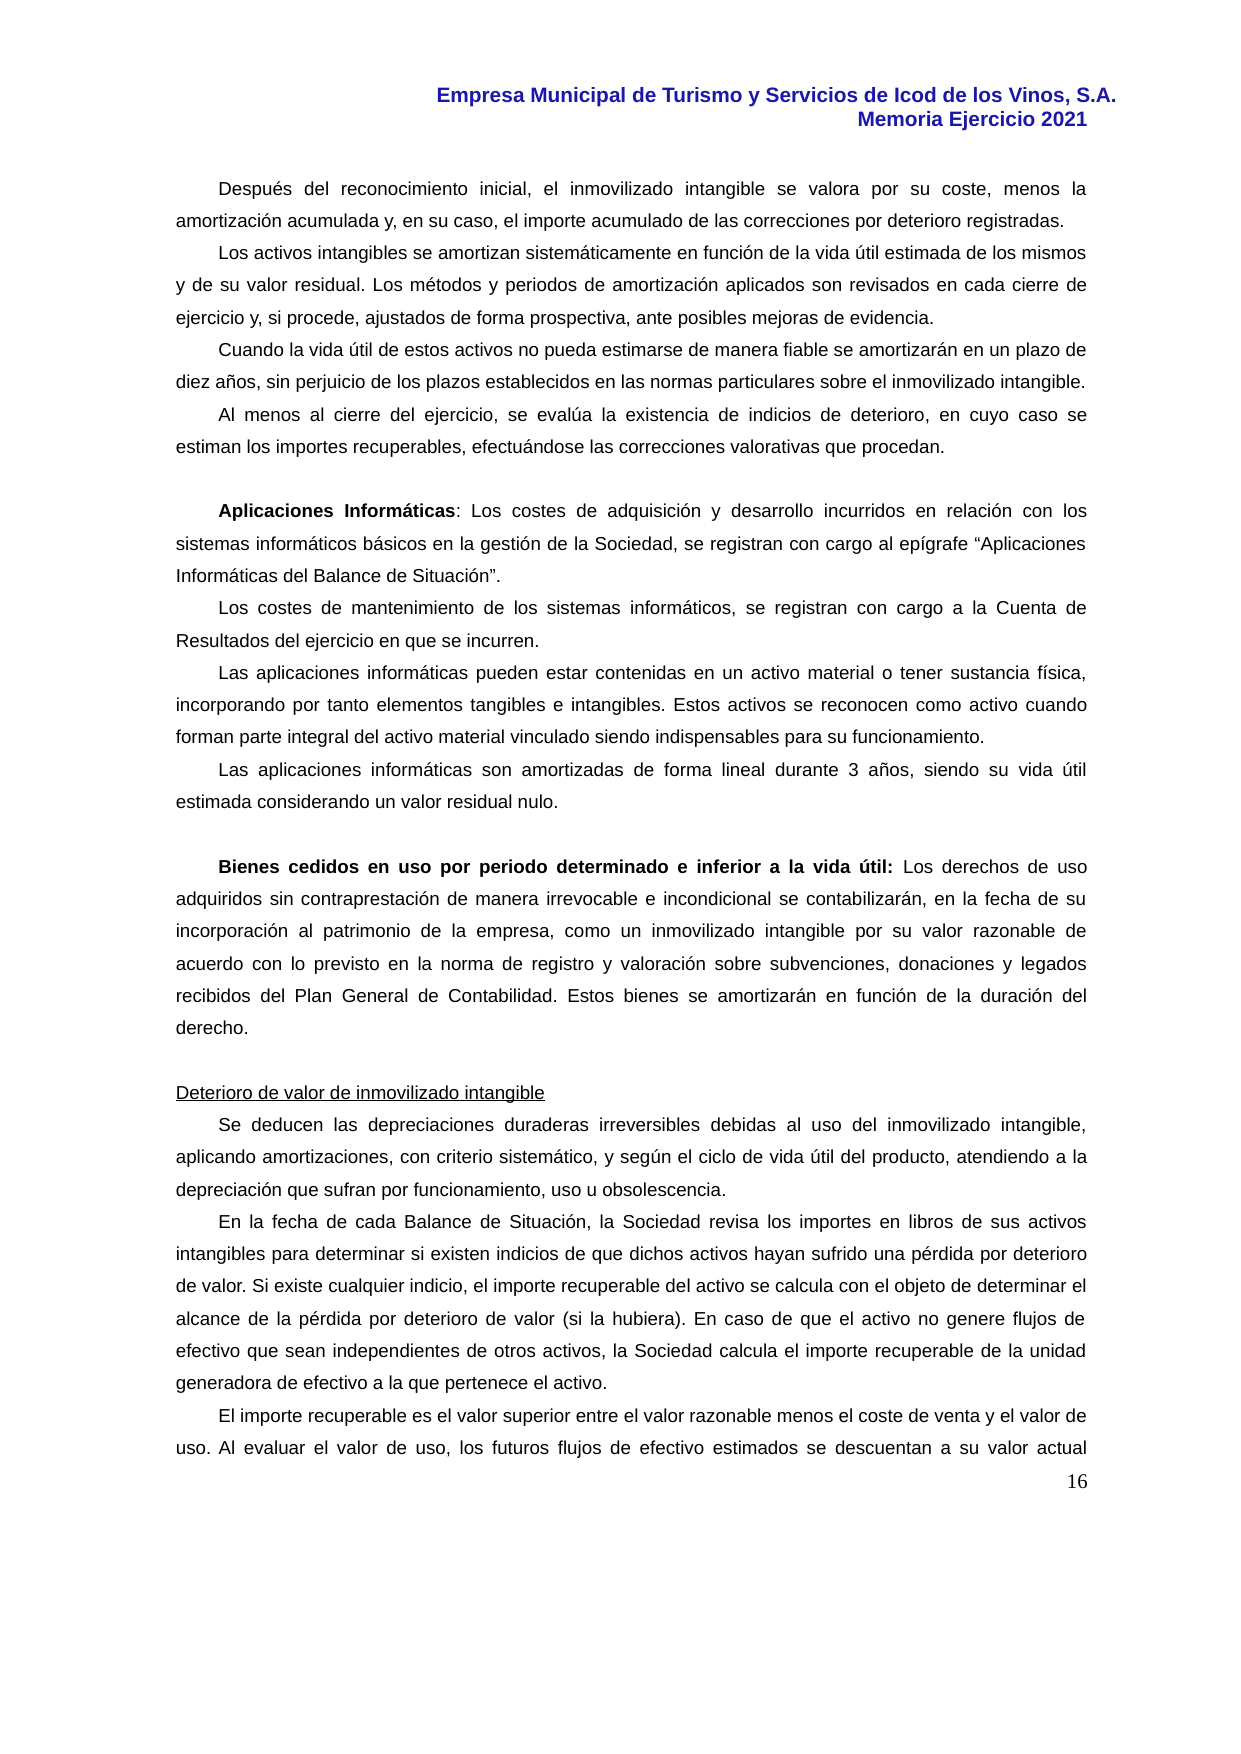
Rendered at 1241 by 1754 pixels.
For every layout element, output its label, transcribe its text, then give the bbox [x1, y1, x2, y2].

text Bienes cedidos en uso por periodo determinado e inferior a la vida útil: Los derechos de uso adquiridos sin contraprestación de manera irrevocable e incondicional se contabilizarán, en la fecha de su incorporación al patrimonio de la empresa, como un inmovilizado intangible por su valor razonable de acuerdo con lo previsto en la norma de registro y valoración sobre subvenciones, donaciones y legados recibidos del Plan General de Contabilidad. Estos bienes se amortizarán en función de la duración del derecho. [176, 855, 1087, 1038]
text Los activos intangibles se amortizan sistemáticamente en función de la vida útil estimada de los mismos y de su valor residual. Los métodos y periodos de amortización aplicados son revisados en cada cierre de ejercicio y, si procede, ajustados de forma prospectiva, ante posibles mejoras de evidencia. [176, 242, 1087, 328]
text Aplicaciones Informáticas: Los costes de adquisición y desarrollo incurridos en relación con los sistemas informáticos básicos en la gestión de la Sociedad, se registran con cargo al epígrafe “Aplicaciones Informáticas del Balance de Situación”. [176, 500, 1087, 586]
text Las aplicaciones informáticas pueden estar contenidas en un activo material o tener sustancia física, incorporando por tanto elementos tangibles e intangibles. Estos activos se reconocen como activo cuando forman parte integral del activo material vinculado siendo indispensables para su funcionamiento. [176, 662, 1087, 748]
text Se deducen las depreciaciones duraderas irreversibles debidas al uso del inmovilizado intangible, aplicando amortizaciones, con criterio sistemático, y según el ciclo de vida útil del producto, atendiendo a la depreciación que sufran por funcionamiento, uso u obsolescencia. [176, 1114, 1087, 1200]
text Los costes de mantenimiento de los sistemas informáticos, se registran con cargo a la Cuenta de Resultados del ejercicio en que se incurren. [176, 597, 1087, 651]
text Al menos al cierre del ejercicio, se evalúa la existencia de indicios de deterioro, en cuyo caso se estiman los importes recuperables, efectuándose las correcciones valorativas que procedan. [176, 403, 1087, 457]
text Cuando la vida útil de estos activos no pueda estimarse de manera fiable se amortizarán en un plazo de diez años, sin perjuicio de los plazos establecidos en las normas particulares sobre el inmovilizado intangible. [176, 339, 1087, 393]
text Después del reconocimiento inicial, el inmovilizado intangible se valora por su coste, menos la amortización acumulada y, en su caso, el importe acumulado de las correcciones por deterioro registradas. [176, 177, 1087, 231]
text Las aplicaciones informáticas son amortizadas de forma lineal durante 3 años, siendo su vida útil estimada considerando un valor residual nulo. [176, 758, 1087, 812]
text Deterioro de valor de inmovilizado intangible [176, 1081, 1087, 1103]
text El importe recuperable es el valor superior entre el valor razonable menos el coste de venta y el valor de uso. Al evaluar el valor de uso, los futuros flujos de efectivo estimados se descuentan a su valor actual [176, 1404, 1087, 1458]
text En la fecha de cada Balance de Situación, la Sociedad revisa los importes en libros de sus activos intangibles para determinar si existen indicios de que dichos activos hayan sufrido una pérdida por deterioro de valor. Si existe cualquier indicio, el importe recuperable del activo se calcula con el objeto de determinar el alcance de la pérdida por deterioro de valor (si la hubiera). En caso de que el activo no genere flujos de efectivo que sean independientes de otros activos, la Sociedad calcula el importe recuperable de la unidad generadora de efectivo a la que pertenece el activo. [176, 1211, 1087, 1394]
